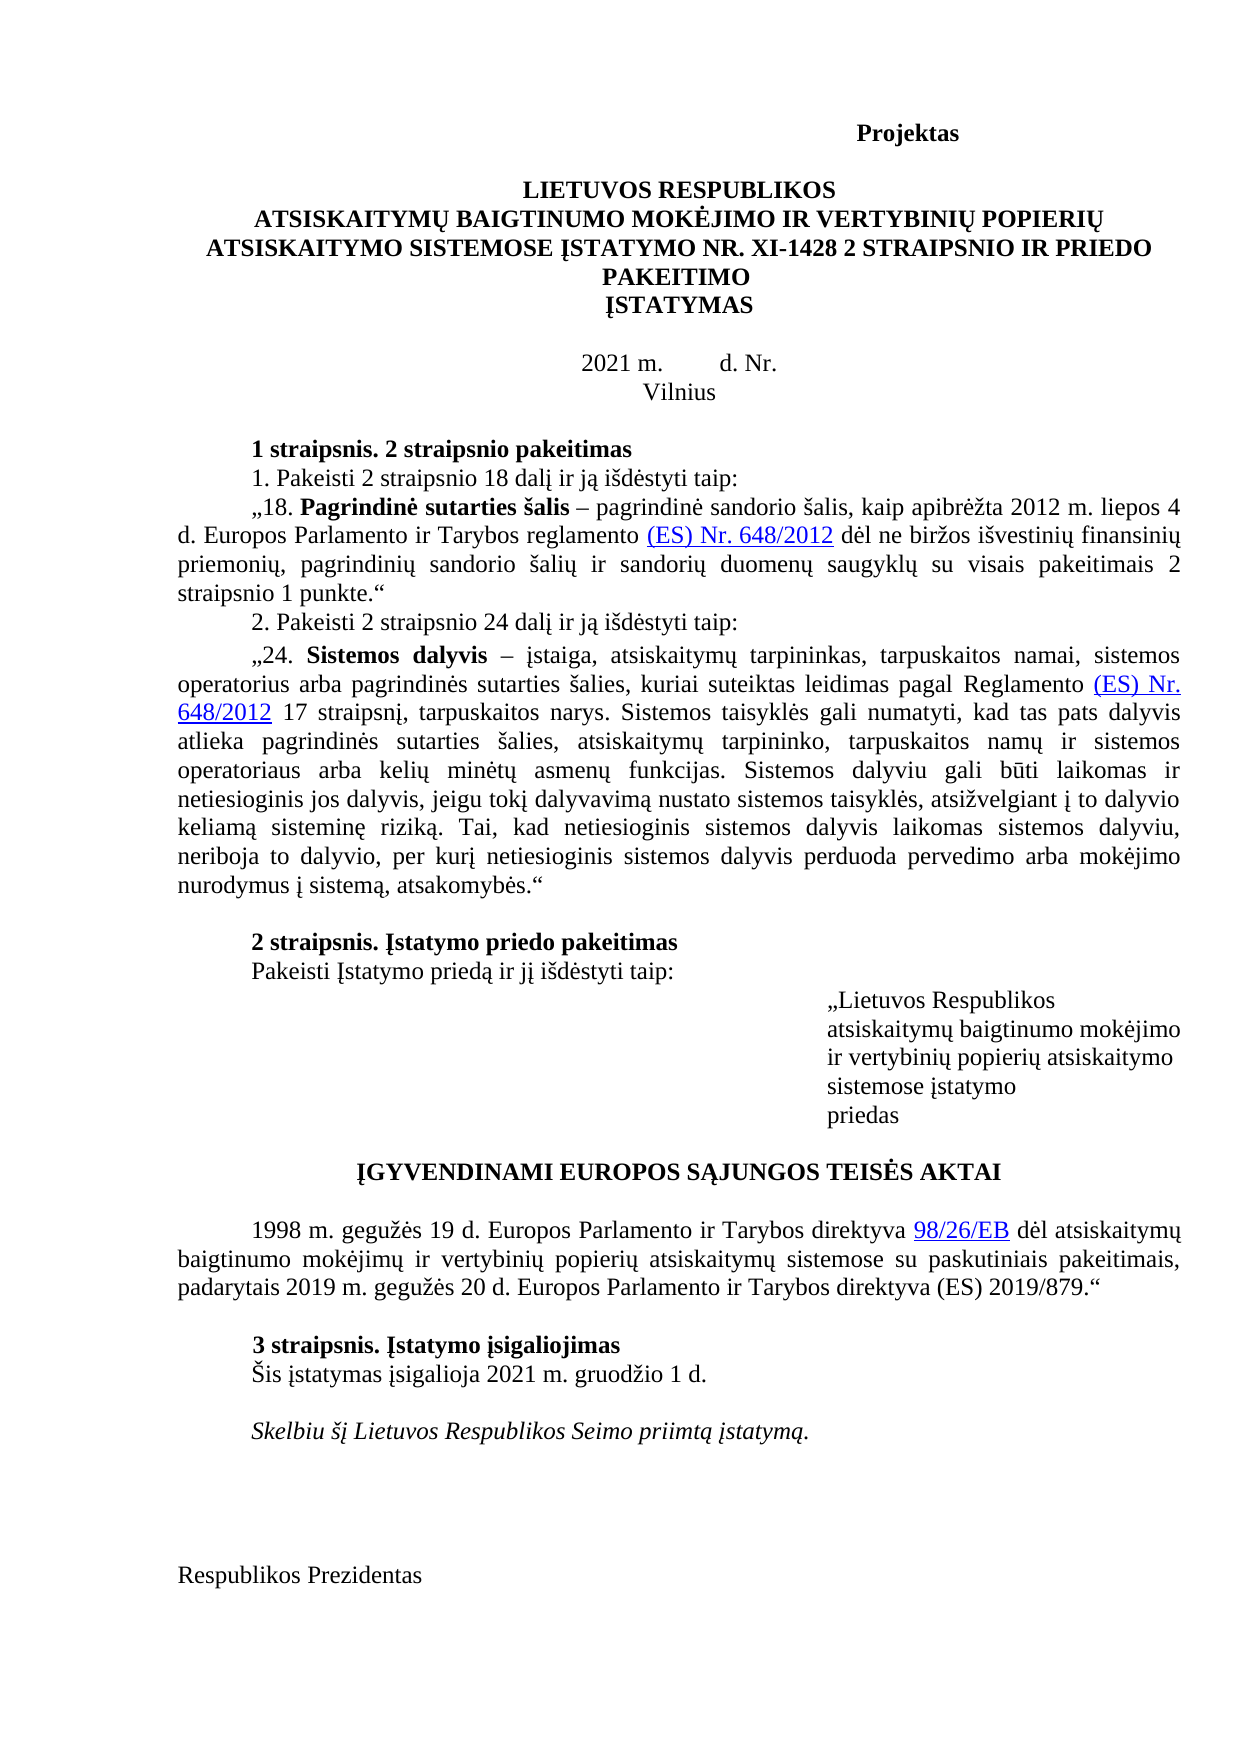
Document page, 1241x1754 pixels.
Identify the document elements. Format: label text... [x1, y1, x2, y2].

text Pakeisti Įstatymo priedą ir jį išdėstyti taip: [177, 956, 1181, 985]
text „Lietuvos Respublikos atsiskaitymų baigtinumo mokėjimo ir vertybinių popierių atsiskaitymo sistemose įstatymo [827, 985, 1181, 1100]
text Vilnius [177, 377, 1181, 406]
text priedas [827, 1100, 1181, 1129]
text 1 straipsnis. 2 straipsnio pakeitimas [177, 434, 1181, 463]
text 1998 m. gegužės 19 d. Europos Parlamento ir Tarybos direktyva 98/26/EB dėl atsiskaitymų baigtinumo mokėjimų ir vertybinių popierių atsiskaitymų sistemose su paskutiniais pakeitimais, padarytais 2019 m. gegužės 20 d. Europos Parlamento ir Tarybos direktyva (ES) 2019/879.“ [177, 1215, 1181, 1301]
text ATSISKAITYMŲ BAIGTINUMO MOKĖJIMO IR VERTYBINIŲ POPIERIŲ ATSISKAITYMO SISTEMOSE ĮSTATYMO NR. XI-1428 2 STRAIPSNIO IR PRIEDO PAKEITIMO [177, 204, 1181, 291]
text 3 straipsnis. Įstatymo įsigaliojimas [177, 1330, 1181, 1359]
text „24. Sistemos dalyvis – įstaiga, atsiskaitymų tarpininkas, tarpuskaitos namai, sistemos operatorius arba pagrindinės sutarties šalies, kuriai suteiktas leidimas pagal Reglamento (ES) Nr. 648/2012 17 straipsnį, tarpuskaitos narys. Sistemos taisyklės gali numatyti, kad tas pats dalyvis atlieka pagrindinės sutarties šalies, atsiskaitymų tarpininko, tarpuskaitos namų ir sistemos operatoriaus arba kelių minėtų asmenų funkcijas. Sistemos dalyviu gali būti laikomas ir netiesioginis jos dalyvis, jeigu tokį dalyvavimą nustato sistemos taisyklės, atsižvelgiant į to dalyvio keliamą sisteminę riziką. Tai, kad netiesioginis sistemos dalyvis laikomas sistemos dalyviu, neriboja to dalyvio, per kurį netiesioginis sistemos dalyvis perduoda pervedimo arba mokėjimo nurodymus į sistemą, atsakomybės.“ [177, 640, 1181, 899]
text Projektas [856, 118, 1181, 147]
text 2021 m. d. Nr. [177, 348, 1181, 377]
text Respublikos Prezidentas [177, 1560, 1181, 1589]
text Šis įstatymas įsigalioja 2021 m. gruodžio 1 d. [177, 1359, 1181, 1387]
text 2 straipsnis. Įstatymo priedo pakeitimas [177, 927, 1181, 956]
text ĮGYVENDINAMI EUROPOS SĄJUNGOS TEISĖS AKTAI [177, 1157, 1181, 1186]
text „18. Pagrindinė sutarties šalis – pagrindinė sandorio šalis, kaip apibrėžta 2012 m. liepos 4 d. Europos Parlamento ir Tarybos reglamento (ES) Nr. 648/2012 dėl ne biržos išvestinių finansinių priemonių, pagrindinių sandorio šalių ir sandorių duomenų saugyklų su visais pakeitimais 2 straipsnio 1 punkte.“ [177, 492, 1181, 607]
text ĮSTATYMAS [177, 291, 1181, 319]
text Skelbiu šį Lietuvos Respublikos Seimo priimtą įstatymą. [177, 1416, 1181, 1445]
text LIETUVOS RESPUBLIKOS [177, 176, 1181, 204]
text 1. Pakeisti 2 straipsnio 18 dalį ir ją išdėstyti taip: [177, 463, 1181, 492]
text 2. Pakeisti 2 straipsnio 24 dalį ir ją išdėstyti taip: [177, 607, 1181, 636]
